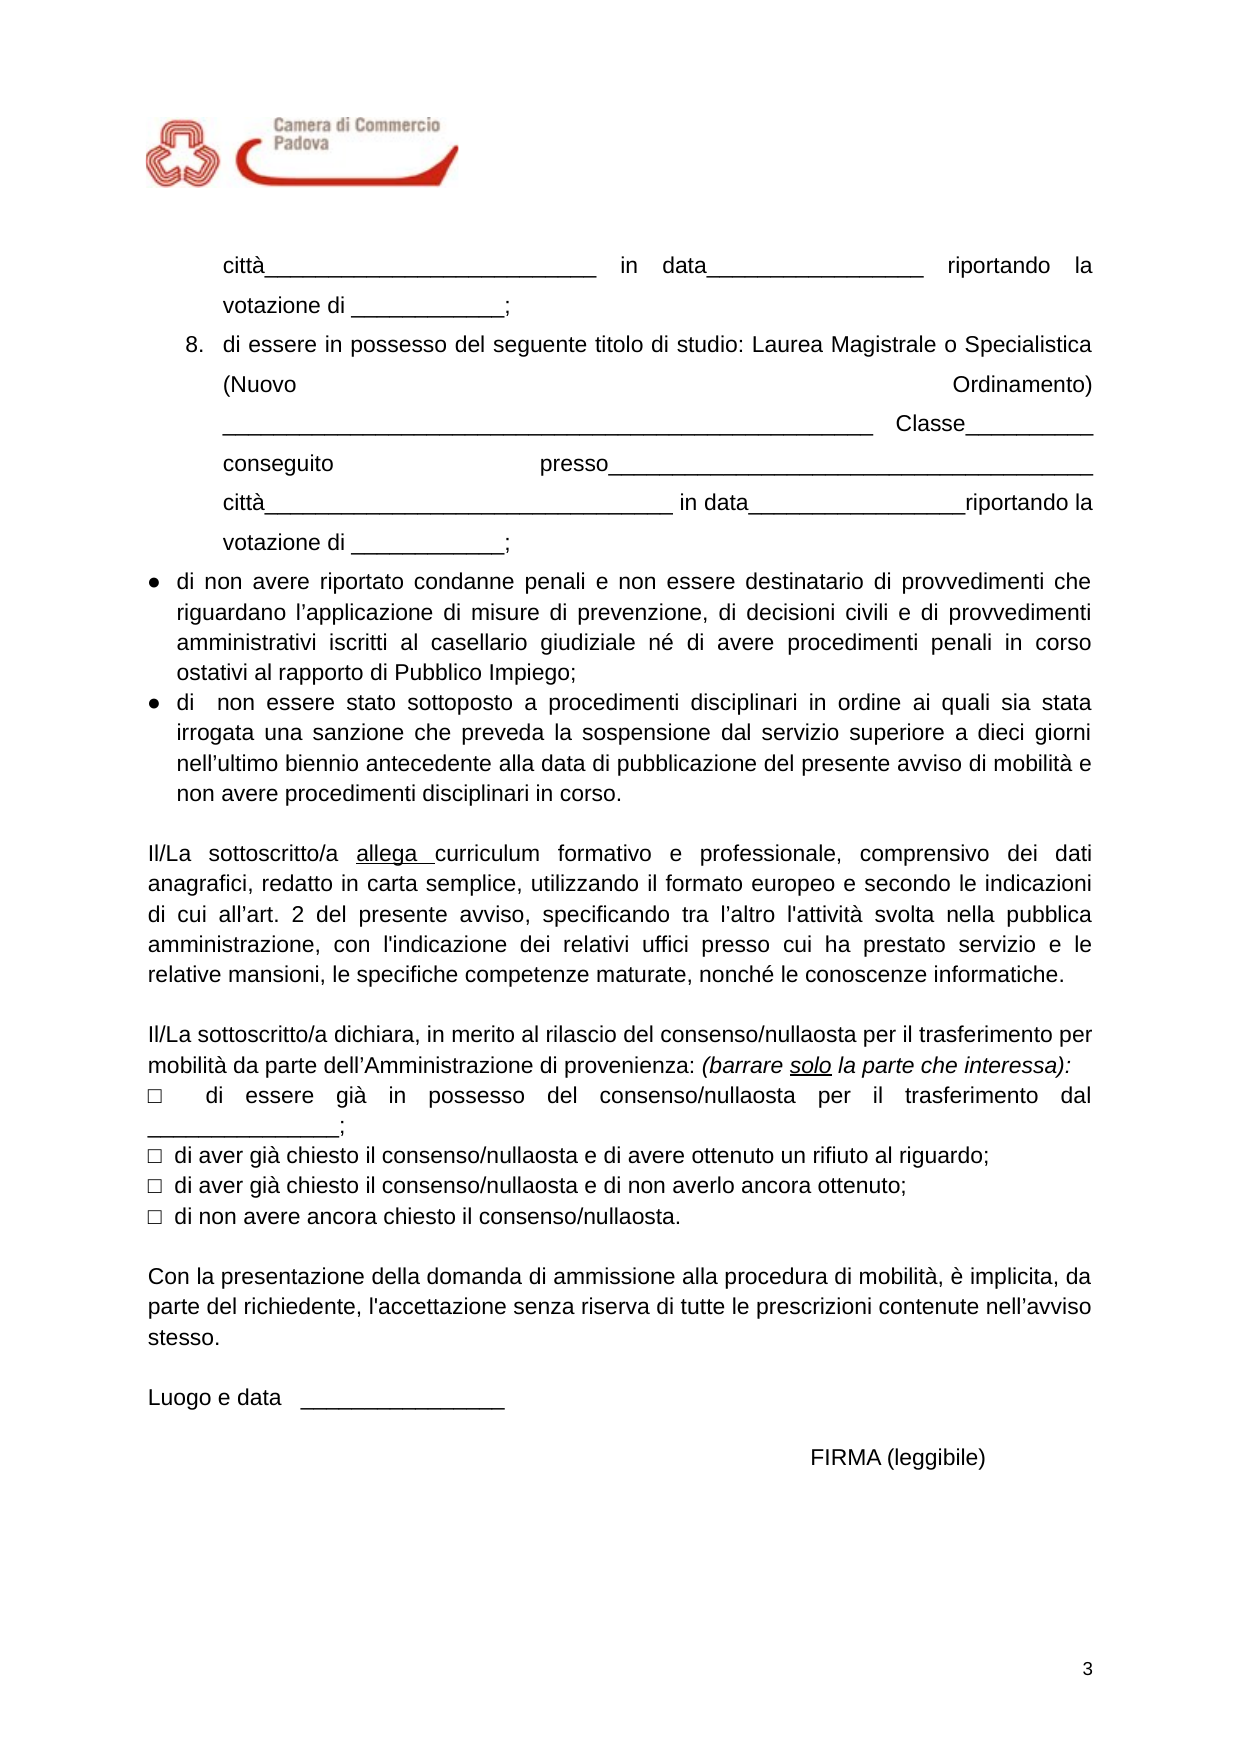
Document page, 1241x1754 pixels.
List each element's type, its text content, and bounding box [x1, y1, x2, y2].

text FIRMA (leggibile) [737, 1444, 1093, 1471]
text Con la presentazione della domanda di ammissione alla procedura di mobilità, è implicita, da parte del richiedente, l'accettazione senza riserva di tutte le prescrizioni contenute nell’avviso stesso. [148, 1263, 1093, 1350]
text Il/La sottoscritto/a allega curriculum formativo e professionale, comprensivo dei dati anagrafici, redatto in carta semplice, utilizzando il formato europeo e secondo le indicazioni di cui all’art. 2 del presente avviso, specificando tra l’altro l'attività svolta nella pubblica amministrazione, con l'indicazione dei relativi uffici presso cui ha prestato servizio e le relative mansioni, le specifiche competenze maturate, nonché le conoscenze informatiche. [148, 840, 1093, 987]
text □ di non avere ancora chiesto il consenso/nullaosta. [148, 1203, 1093, 1229]
list di non avere riportato condanne penali e non essere destinatario di provvedimenti che riguardano l’applicazione di misure di prevenzione, di decisioni civili e di provvedimenti amministrativi iscritti al casellario giudiziale né di avere procedimenti penali in corso ostativi al rapporto di Pubblico Impiego; [147, 568, 1093, 685]
text □ di essere già in possesso del consenso/nullaosta per il trasferimento dal _______________; [148, 1082, 1093, 1138]
text □ di aver già chiesto il consenso/nullaosta e di avere ottenuto un rifiuto al riguardo; [148, 1142, 1093, 1168]
text □ di aver già chiesto il consenso/nullaosta e di non averlo ancora ottenuto; [148, 1172, 1093, 1199]
list di non essere stato sottoposto a procedimenti disciplinari in ordine ai quali sia stata irrogata una sanzione che preveda la sospensione dal servizio superiore a dieci giorni nell’ultimo biennio antecedente alla data di pubblicazione del presente avviso di mobilità e non avere procedimenti disciplinari in corso. [147, 689, 1093, 806]
text Il/La sottoscritto/a dichiara, in merito al rilascio del consenso/nullaosta per il trasferimento per mobilità da parte dell’Amministrazione di provenienza: (barrare solo la parte che interessa): [148, 1021, 1093, 1078]
text Luogo e data ________________ [148, 1384, 1093, 1410]
list di essere in possesso del seguente titolo di studio: Laurea Magistrale o Specialistica (Nuovo Ordinamento) ___________________________________________________ Classe__________ conseguito presso______________________________________ città________________________________ in data_________________riportando la votazione di ____________; [185, 331, 1093, 555]
picture [145, 117, 459, 188]
text città__________________________ in data_________________ riportando la votazione di ____________; [223, 252, 1093, 318]
